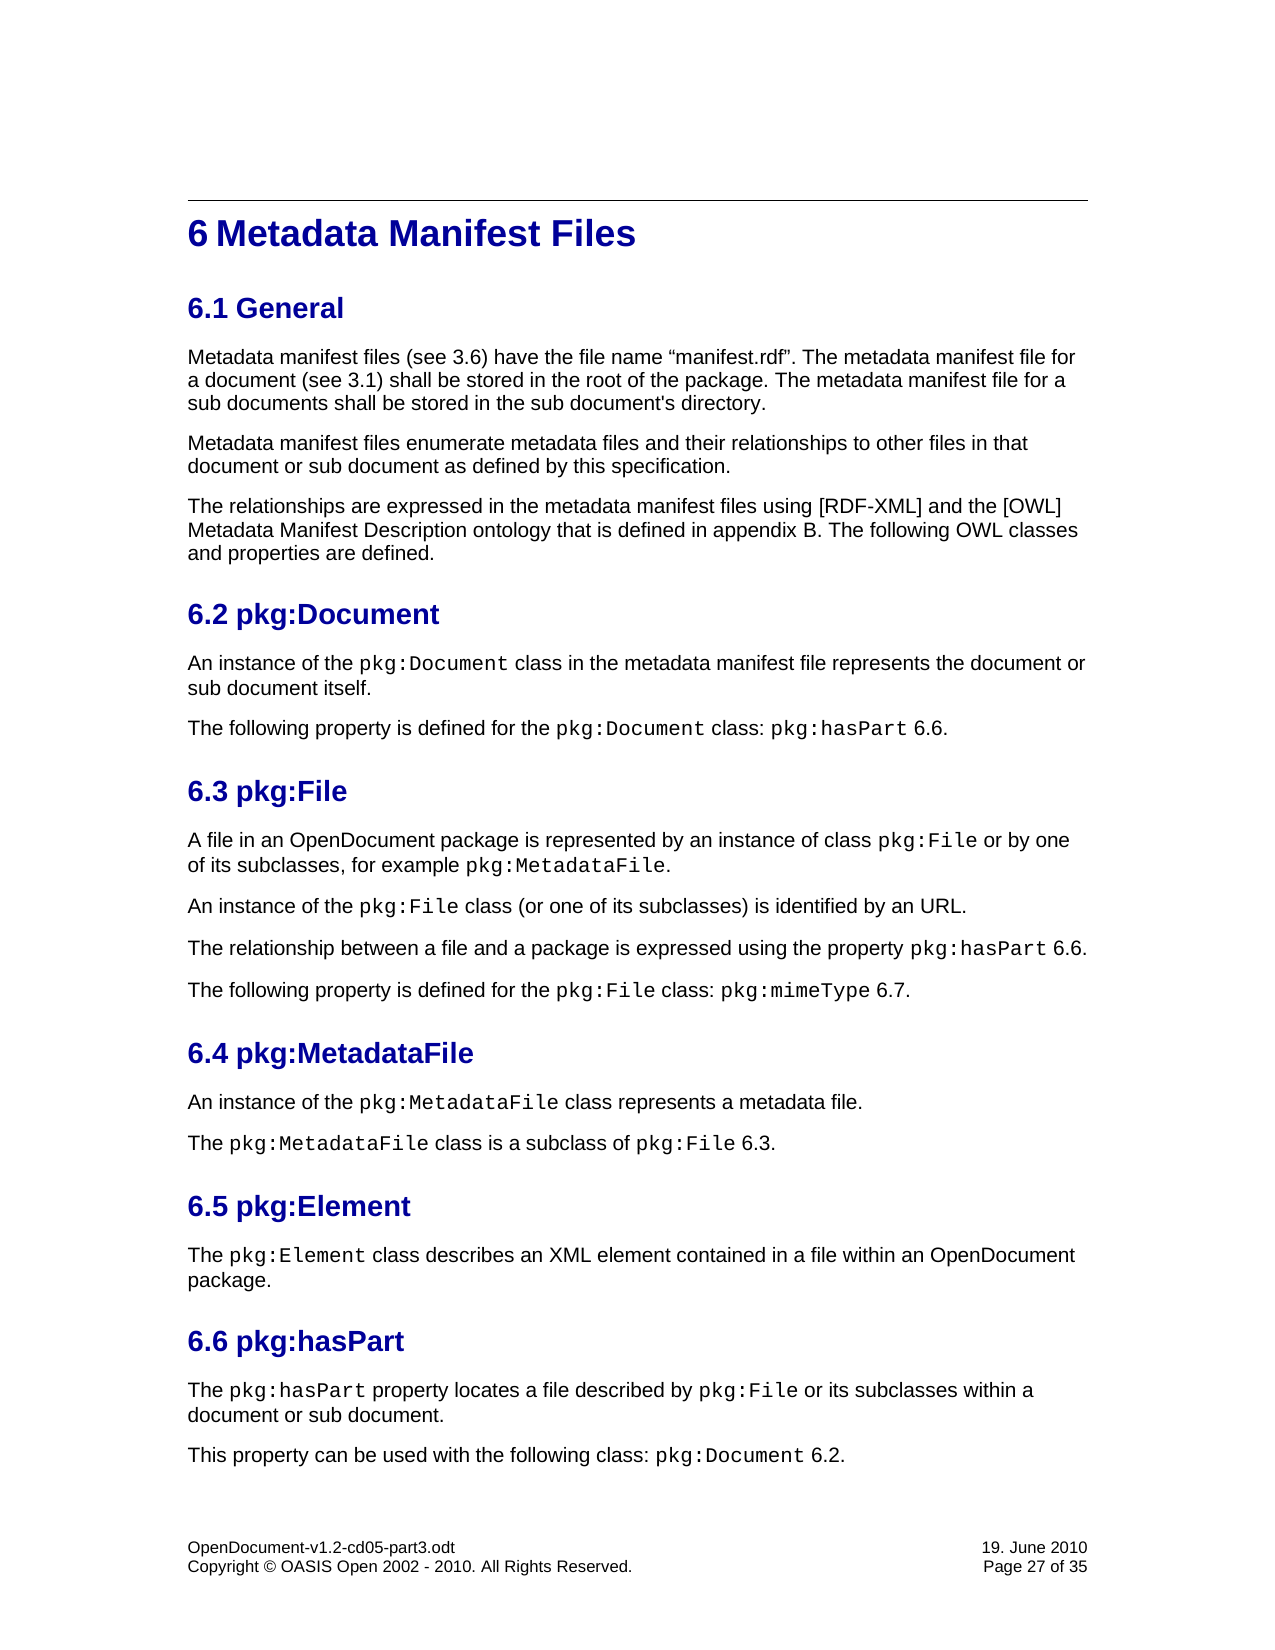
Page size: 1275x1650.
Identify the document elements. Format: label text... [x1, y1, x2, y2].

subtitle Metadata Manifest Files [187, 201, 1088, 254]
text The pkg:MetadataFile class is a subclass of pkg:File 6.3. [187, 1132, 1088, 1157]
text The pkg:hasPart property locates a file described by pkg:File or its subclasses within a document or sub document. [187, 1379, 1088, 1427]
text Metadata manifest files enumerate metadata files and their relationships to other files in that document or sub document as defined by this specification. [187, 432, 1088, 478]
text The following property is defined for the pkg:File class: pkg:mimeType 6.7. [187, 978, 1088, 1003]
subtitle pkg:MetadataFile [187, 1037, 1088, 1069]
text An instance of the pkg:File class (or one of its subclasses) is identified by an URL. [187, 895, 1088, 920]
text The relationships are expressed in the metadata manifest files using [RDF-XML] and the [OWL] Metadata Manifest Description ontology that is defined in appendix B. The following OWL classes and properties are defined. [187, 495, 1088, 565]
text An instance of the pkg:Document class in the metadata manifest file represents the document or sub document itself. [187, 652, 1088, 700]
text A file in an OpenDocument package is represented by an instance of class pkg:File or by one of its subclasses, for example pkg:MetadataFile. [187, 828, 1088, 878]
subtitle pkg:hasPart [187, 1325, 1088, 1358]
text The relationship between a file and a package is expressed using the property pkg:hasPart 6.6. [187, 937, 1088, 962]
subtitle pkg:Element [187, 1190, 1088, 1223]
text The pkg:Element class describes an XML element contained in a file within an OpenDocument package. [187, 1244, 1088, 1292]
text An instance of the pkg:MetadataFile class represents a metadata file. [187, 1090, 1088, 1115]
text The following property is defined for the pkg:Document class: pkg:hasPart 6.6. [187, 717, 1088, 742]
subtitle General [187, 292, 1088, 325]
subtitle pkg:Document [187, 598, 1088, 631]
text Metadata manifest files (see 3.6) have the file name “manifest.rdf”. The metadata manifest file for a document (see 3.1) shall be stored in the root of the package. The metadata manifest file for a sub documents shall be stored in the sub document's directory. [187, 346, 1088, 415]
text This property can be used with the following class: pkg:Document 6.2. [187, 1444, 1088, 1469]
subtitle pkg:File [187, 775, 1088, 808]
